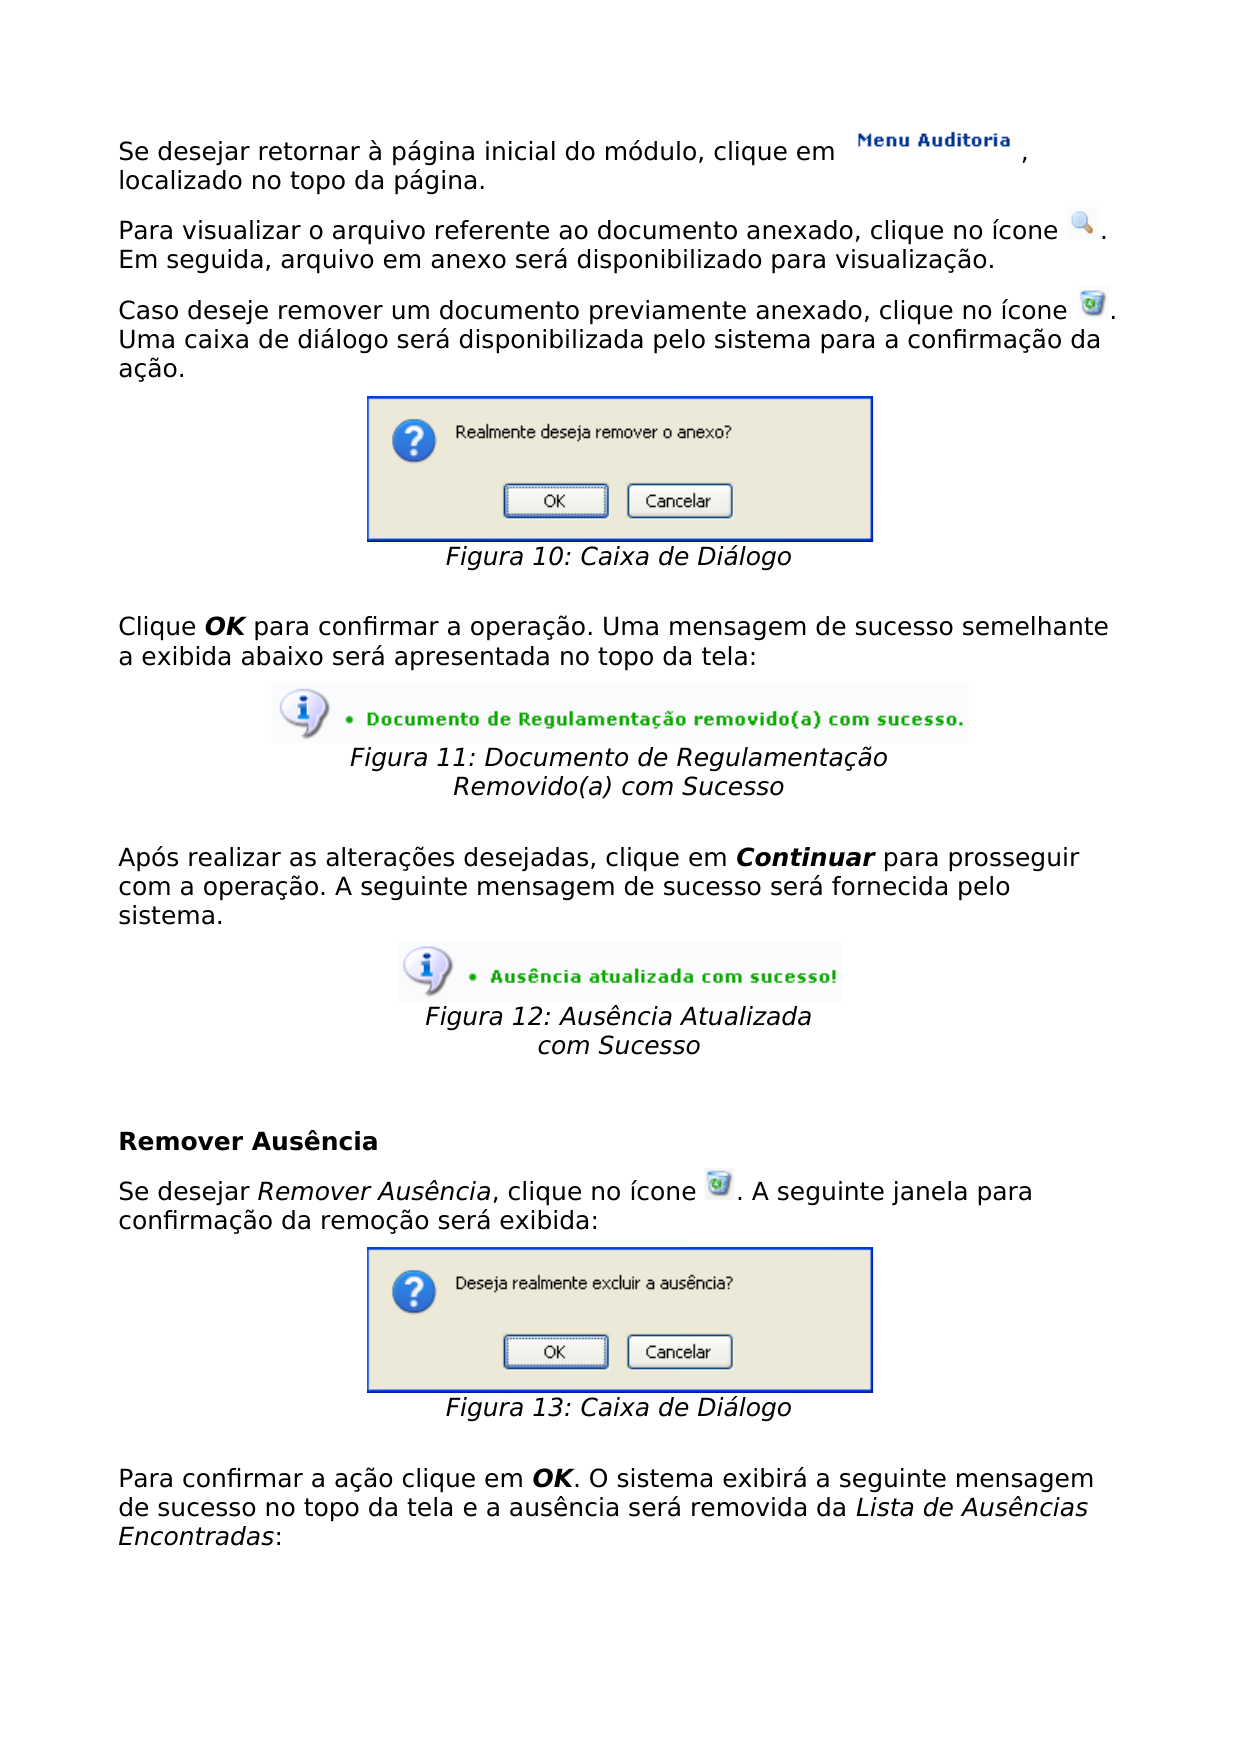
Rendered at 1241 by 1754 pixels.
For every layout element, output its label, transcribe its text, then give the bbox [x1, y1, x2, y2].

text Para visualizar o arquivo referente ao documento anexado, clique no ícone . Em seguida, arquivo em anexo será disponibilizado para visualização. [118, 208, 1122, 274]
subtitle Remover Ausência [118, 1127, 1122, 1156]
text Caso deseje remover um documento previamente anexado, clique no ícone . Uma caixa de diálogo será disponibilizada pelo sistema para a confirmação da ação. [118, 287, 1122, 384]
text Clique OK para confirmar a operação. Uma mensagem de sucesso semelhante a exibida abaixo será apresentada no topo da tela: [118, 612, 1122, 671]
text Figura 13: Caixa de Diálogo [367, 1393, 873, 1422]
text Se desejar retornar à página inicial do módulo, clique em , localizado no topo da página. [118, 118, 1122, 195]
picture [704, 1168, 736, 1200]
picture [1076, 286, 1110, 320]
picture [367, 396, 874, 542]
picture [271, 683, 969, 743]
text Se desejar Remover Ausência, clique no ícone . A seguinte janela para confirmação da remoção será exibida: [118, 1169, 1122, 1235]
text Figura 11: Documento de Regulamentação Removido(a) com Sucesso [272, 743, 968, 801]
text Para confirmar a ação clique em OK. O sistema exibirá a seguinte mensagem de sucesso no topo da tela e a ausência será removida da Lista de Ausências Encontradas: [118, 1464, 1122, 1551]
picture [1067, 207, 1100, 240]
picture [367, 1247, 874, 1393]
picture [399, 942, 842, 1002]
text Figura 10: Caixa de Diálogo [367, 542, 873, 571]
text Após realizar as alterações desejadas, clique em Continuar para prosseguir com a operação. A seguinte mensagem de sucesso será fornecida pelo sistema. [118, 843, 1122, 930]
picture [843, 118, 1021, 161]
text Figura 12: Ausência Atualizada com Sucesso [399, 1002, 841, 1060]
